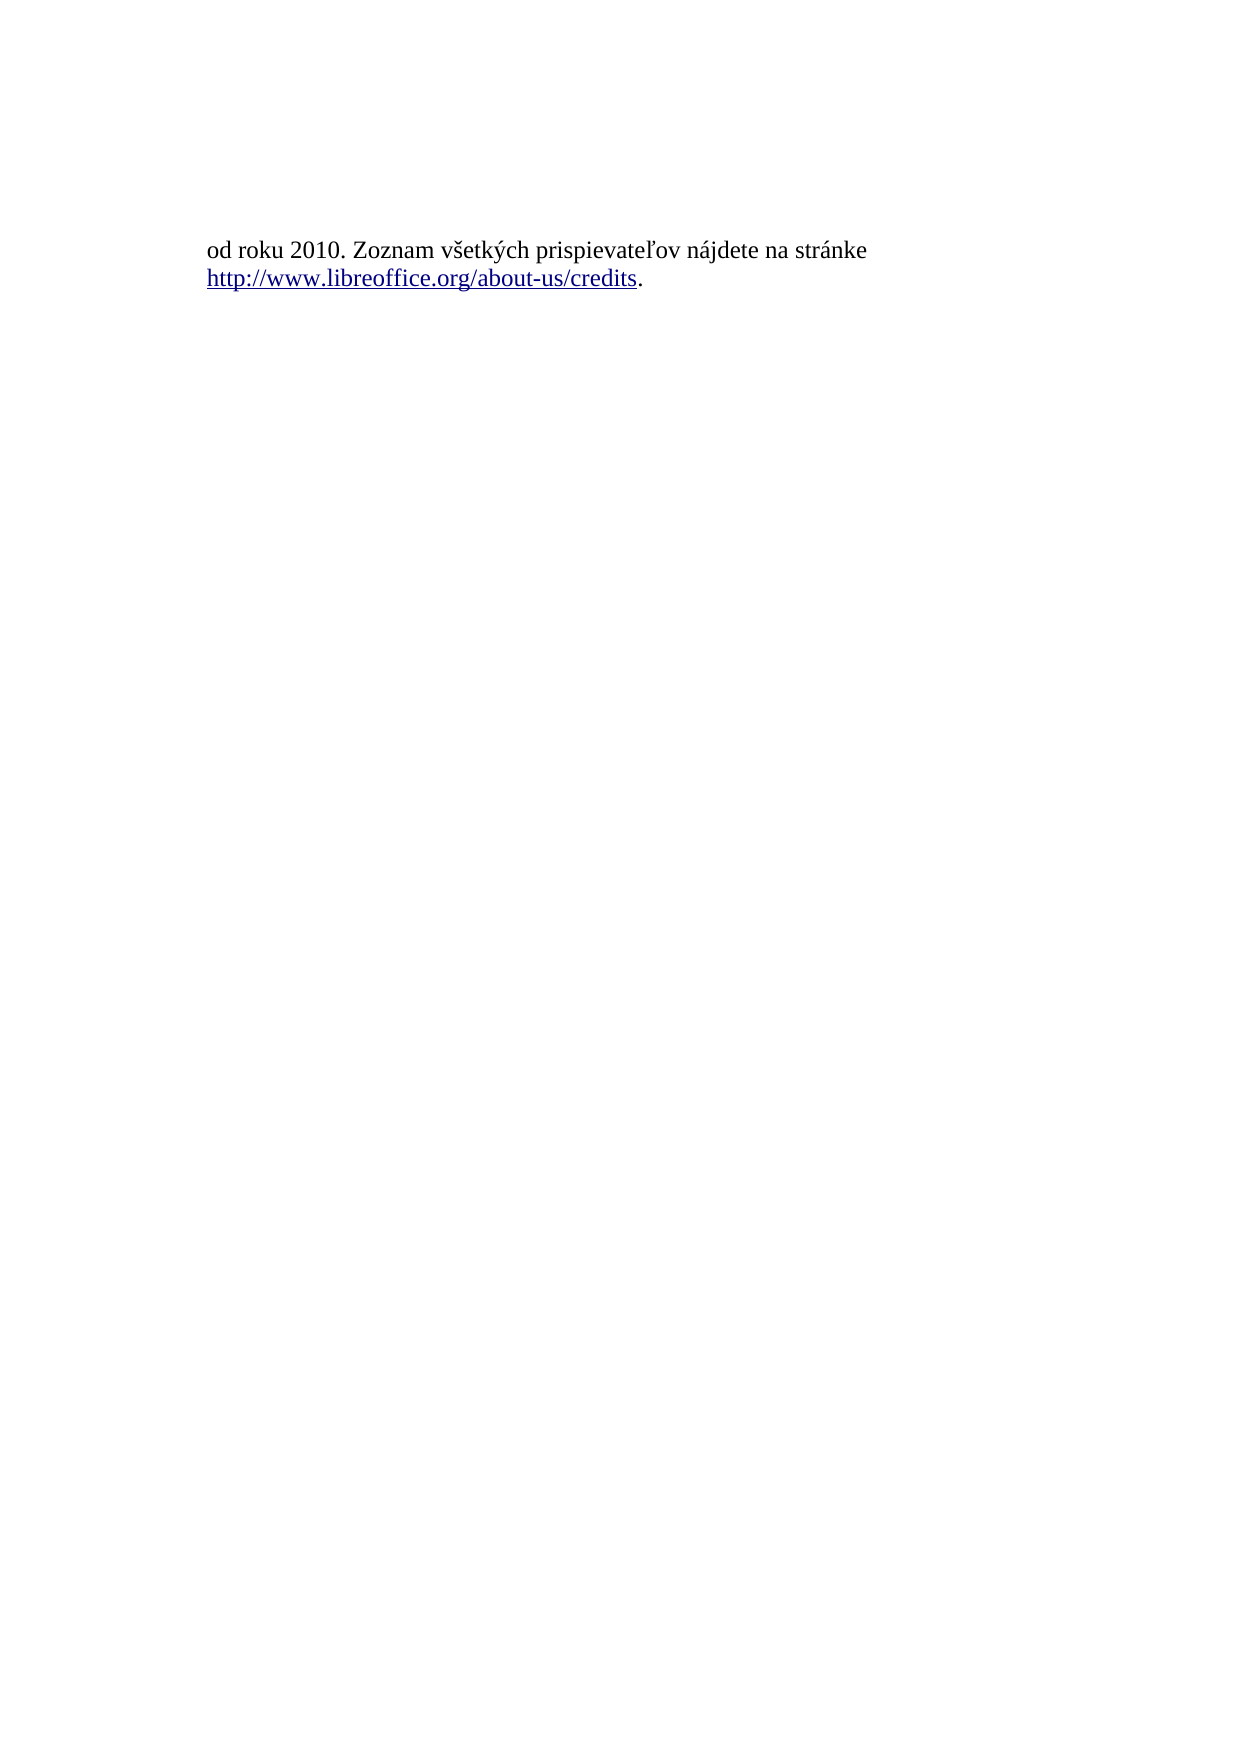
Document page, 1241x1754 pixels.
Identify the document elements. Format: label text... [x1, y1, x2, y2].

text od roku 2010. Zoznam všetkých prispievateľov nájdete na stránke http://www.libreoffice.org/about-us/credits. [207, 236, 1033, 292]
